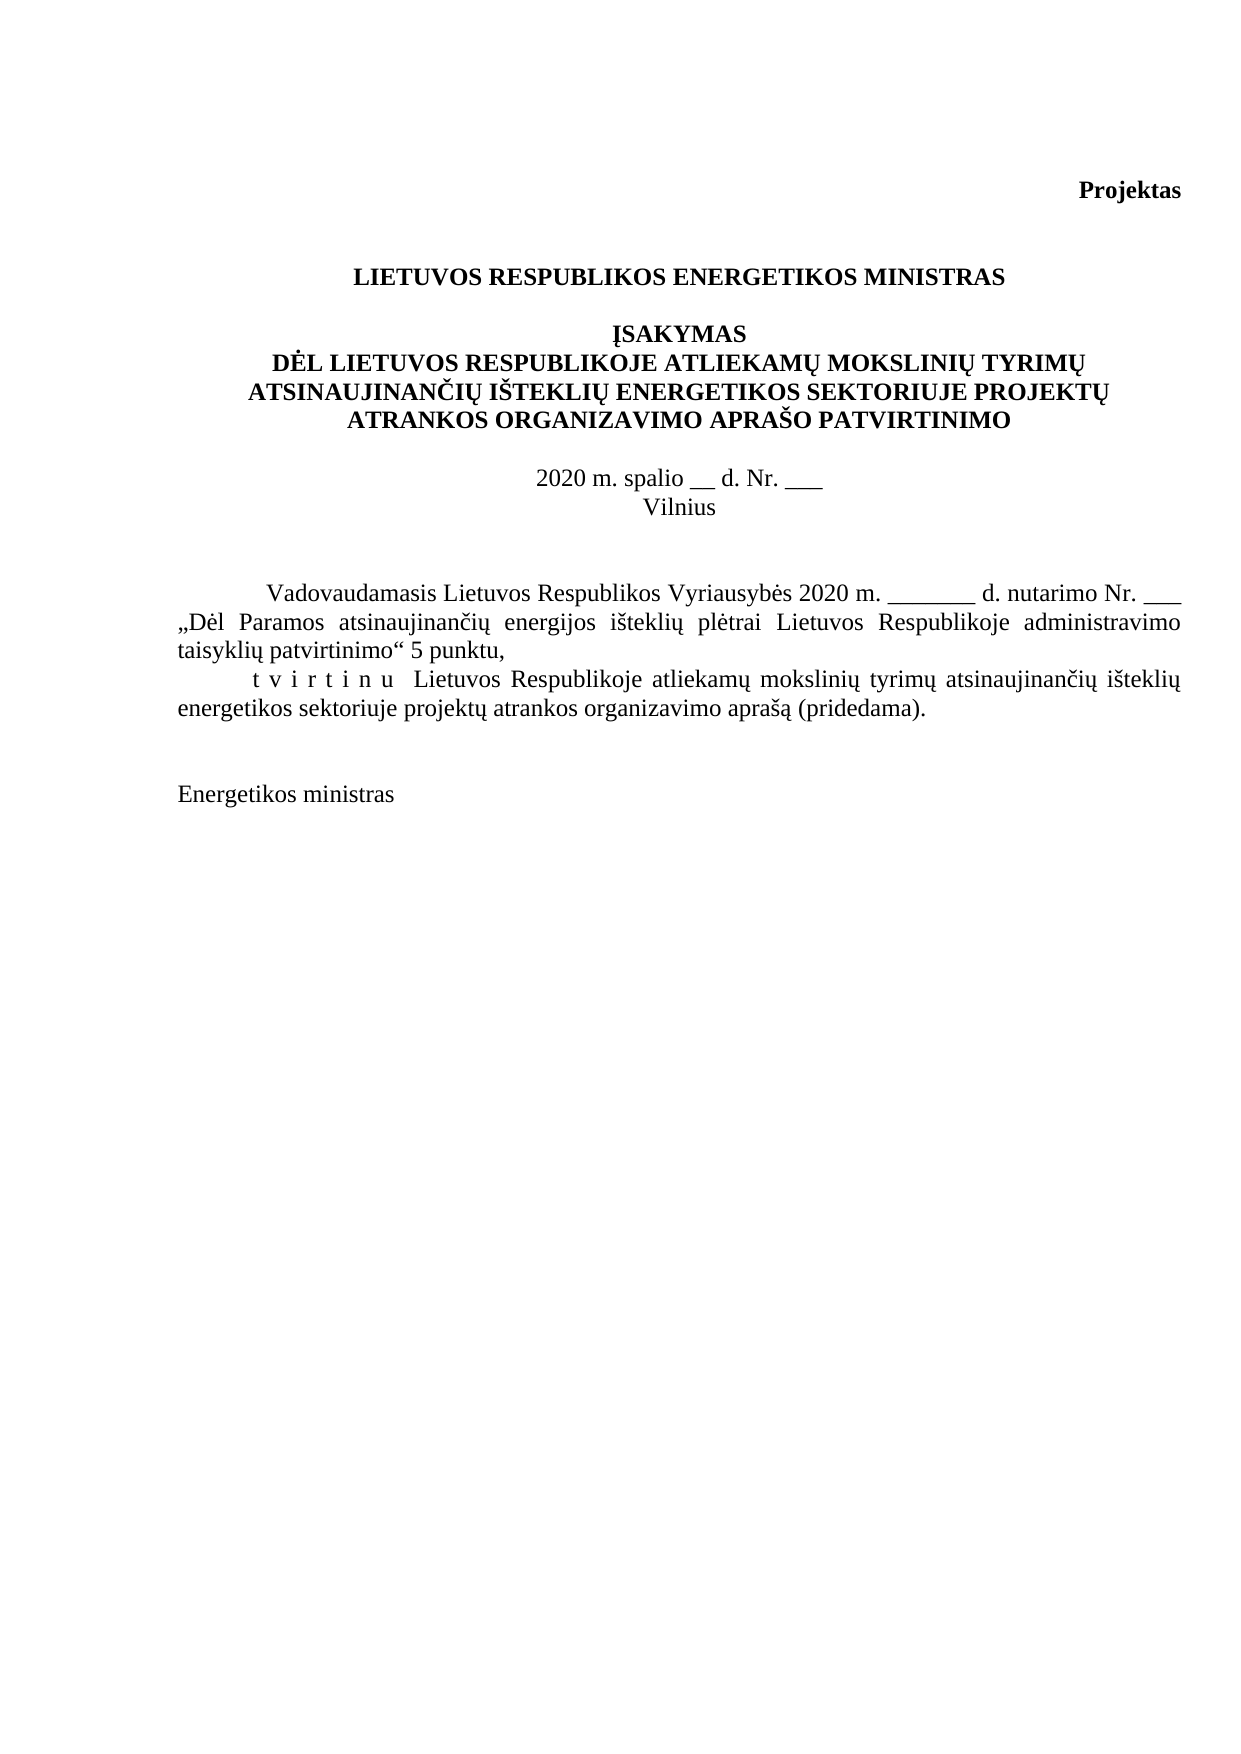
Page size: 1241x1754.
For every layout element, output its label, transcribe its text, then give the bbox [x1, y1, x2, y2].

text LIETUVOS RESPUBLIKOS ENERGETIKOS MINISTRAS [177, 262, 1181, 291]
text Vadovaudamasis Lietuvos Respublikos Vyriausybės 2020 m. _______ d. nutarimo Nr. ___ „Dėl Paramos atsinaujinančių energijos išteklių plėtrai Lietuvos Respublikoje administravimo taisyklių patvirtinimo“ 5 punktu, [177, 578, 1181, 664]
text Projektas [177, 176, 1181, 204]
text Dėl lietuvos respublikoje atliekamų mokslinių tyrimų atsinaujinančių išteklių energetikos SEKTORIUJE projektų atrankos organizavimo aprašo patvirtinimo [177, 348, 1181, 434]
text įsakymas [177, 319, 1181, 348]
text Energetikos ministras [177, 779, 1181, 808]
text t v i r t i n u Lietuvos Respublikoje atliekamų mokslinių tyrimų atsinaujinančių išteklių energetikos sektoriuje projektų atrankos organizavimo aprašą (pridedama). [177, 664, 1181, 722]
text 2020 m. spalio __ d. Nr. ___ [177, 463, 1181, 492]
text Vilnius [177, 492, 1181, 521]
